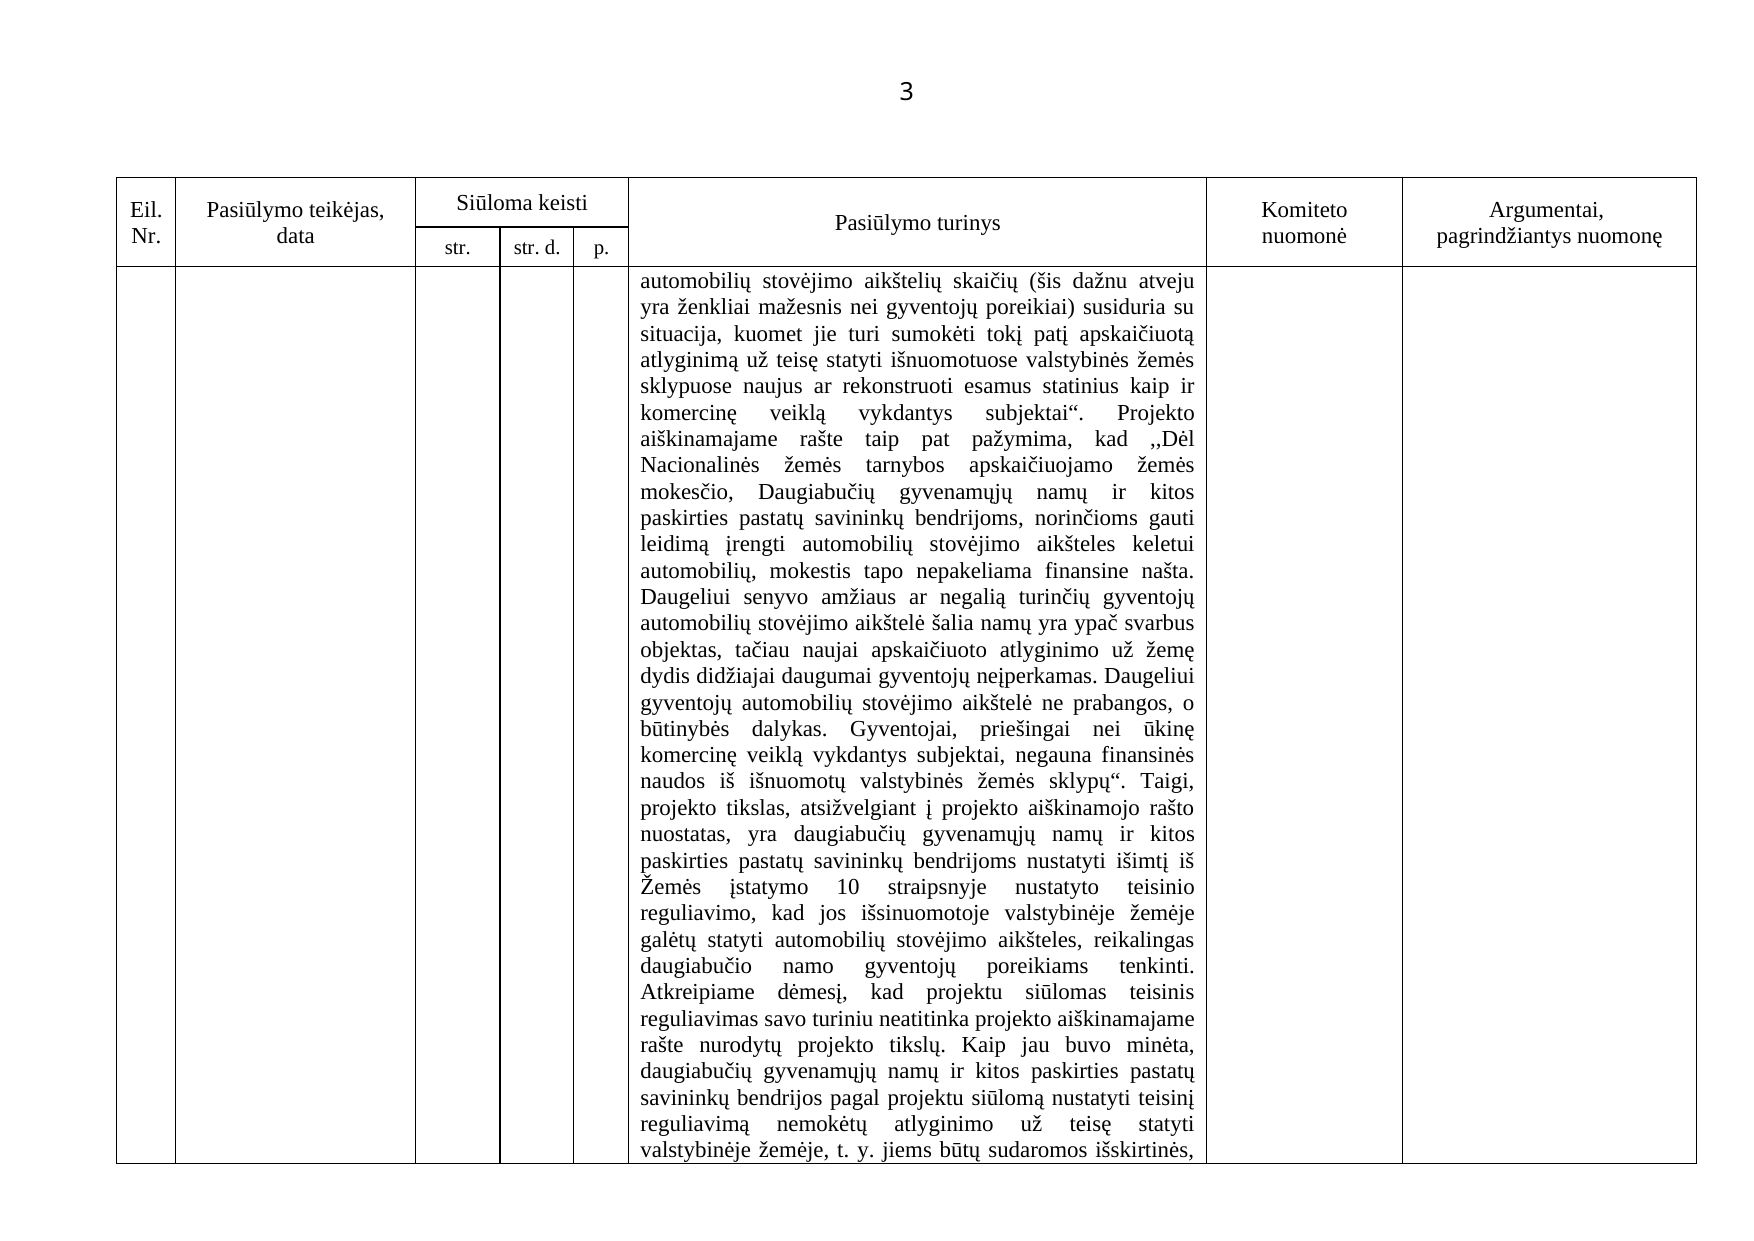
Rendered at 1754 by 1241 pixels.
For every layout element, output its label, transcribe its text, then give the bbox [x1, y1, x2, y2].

table_cell [574, 267, 628, 1163]
table_cell [176, 267, 415, 1163]
table_cell [1207, 267, 1402, 1163]
table_cell [117, 267, 175, 1163]
table_cell str. d. [501, 228, 573, 266]
table_header Pasiūlymo turinys [629, 178, 1206, 266]
table_cell automobilių stovėjimo aikštelių skaičių (šis dažnu atveju yra ženkliai mažesnis nei gyventojų poreikiai) susiduria su situacija, kuomet jie turi sumokėti tokį patį apskaičiuotą atlyginimą už teisę statyti išnuomotuose valstybinės žemės sklypuose naujus ar rekonstruoti esamus statinius kaip ir komercinę veiklą vykdantys subjektai“. Projekto aiškinamajame rašte taip pat pažymima, kad ,,Dėl Nacionalinės žemės tarnybos apskaičiuojamo žemės mokesčio, Daugiabučių gyvenamųjų namų ir kitos paskirties pastatų savininkų bendrijoms, norinčioms gauti leidimą įrengti automobilių stovėjimo aikšteles keletui automobilių, mokestis tapo nepakeliama finansine našta. Daugeliui senyvo amžiaus ar negalią turinčių gyventojų automobilių stovėjimo aikštelė šalia namų yra ypač svarbus objektas, tačiau naujai apskaičiuoto atlyginimo už žemę dydis didžiajai daugumai gyventojų neįperkamas. Daugeliui gyventojų automobilių stovėjimo aikštelė ne prabangos, o būtinybės dalykas. Gyventojai, priešingai nei ūkinę komercinę veiklą vykdantys subjektai, negauna finansinės naudos iš išnuomotų valstybinės žemės sklypų“. Taigi, projekto tikslas, atsižvelgiant į projekto aiškinamojo rašto nuostatas, yra daugiabučių gyvenamųjų namų ir kitos paskirties pastatų savininkų bendrijoms nustatyti išimtį iš Žemės įstatymo 10 straipsnyje nustatyto teisinio reguliavimo, kad jos išsinuomotoje valstybinėje žemėje galėtų statyti automobilių stovėjimo aikšteles, reikalingas daugiabučio namo gyventojų poreikiams tenkinti. Atkreipiame dėmesį, kad projektu siūlomas teisinis reguliavimas savo turiniu neatitinka projekto aiškinamajame rašte nurodytų projekto tikslų. Kaip jau buvo minėta, daugiabučių gyvenamųjų namų ir kitos paskirties pastatų savininkų bendrijos pagal projektu siūlomą nustatyti teisinį reguliavimą nemokėtų atlyginimo už teisę statyti valstybinėje žemėje, t. y. jiems būtų sudaromos išskirtinės, [629, 267, 1206, 1163]
table_header Argumentai, pagrindžiantys nuomonę [1403, 178, 1696, 266]
table_header Eil. Nr. [117, 178, 175, 266]
table_cell [416, 267, 499, 1163]
table_cell p. [574, 228, 628, 266]
table_header Pasiūlymo teikėjas, data [176, 178, 415, 266]
table_cell str. [416, 228, 499, 266]
table_cell [1403, 267, 1696, 1163]
table_header Komiteto nuomonė [1207, 178, 1402, 266]
table_header Siūloma keisti [416, 178, 628, 226]
table_cell [501, 267, 573, 1163]
